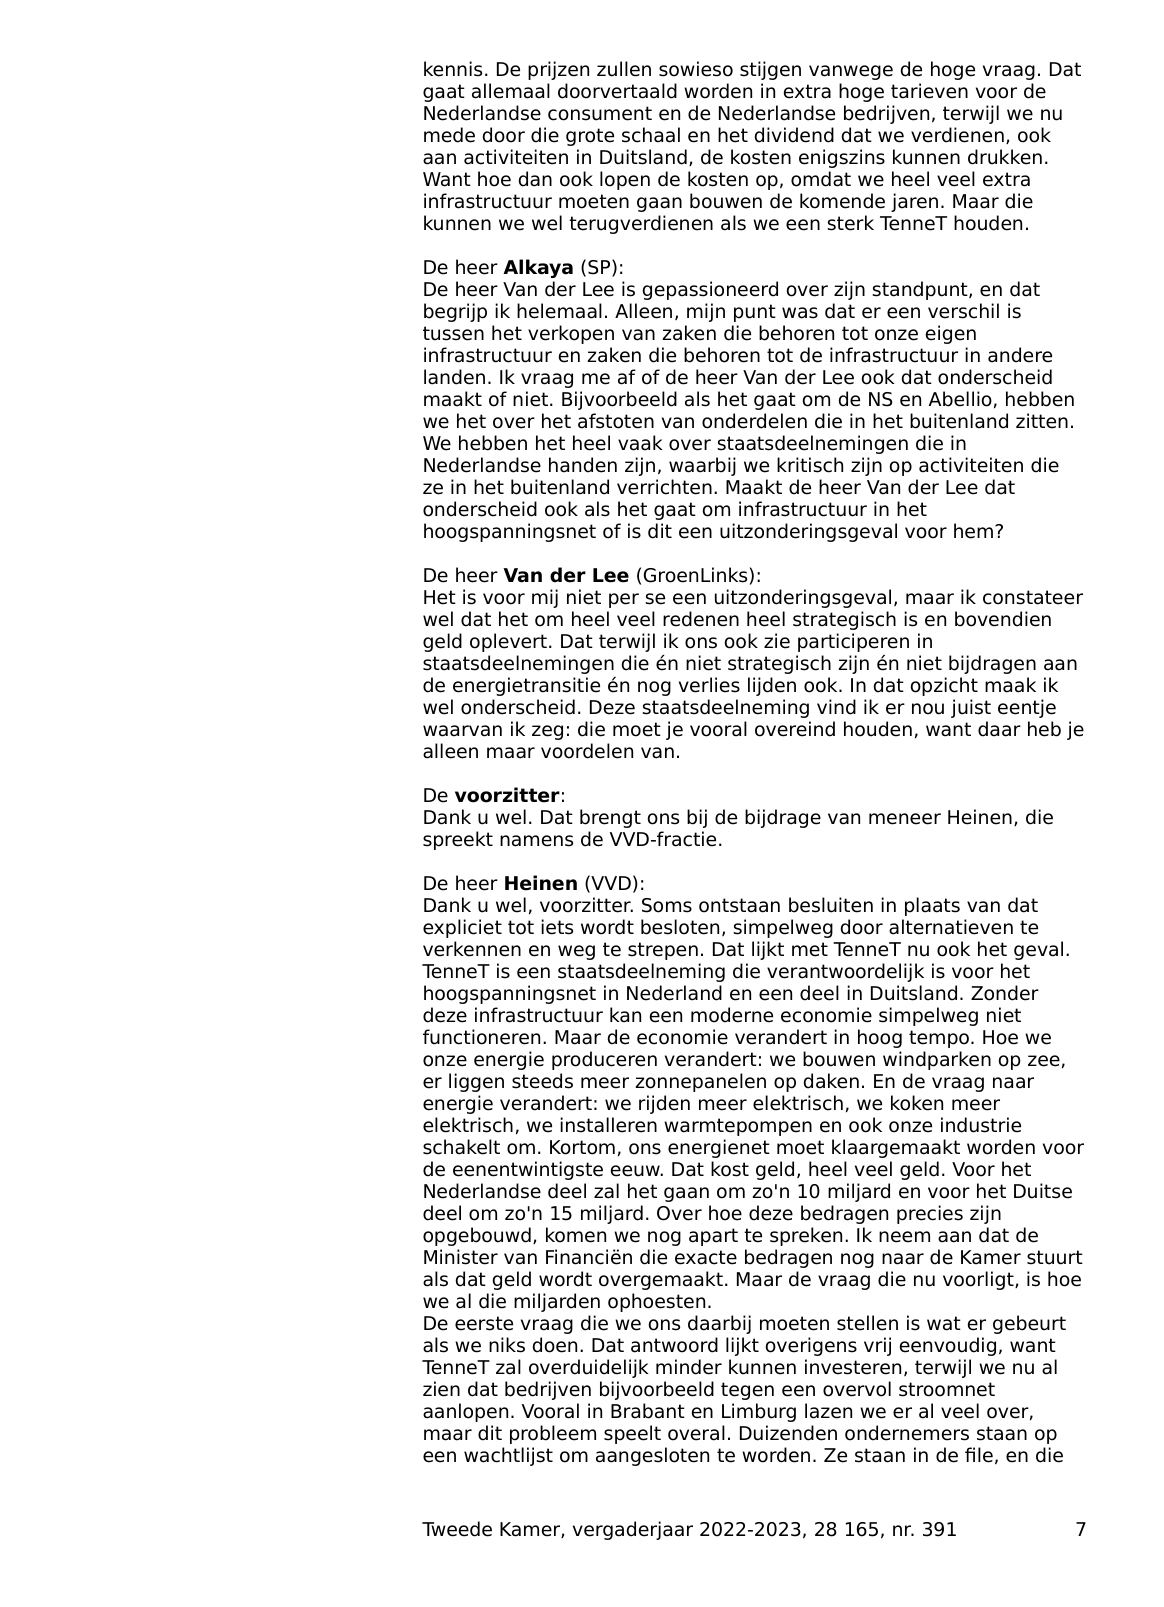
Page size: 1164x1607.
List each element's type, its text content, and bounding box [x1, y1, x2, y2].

text kennis. De prijzen zullen sowieso stijgen vanwege de hoge vraag. Dat gaat allemaal doorvertaald worden in extra hoge tarieven voor de Nederlandse consument en de Nederlandse bedrijven, terwijl we nu mede door die grote schaal en het dividend dat we verdienen, ook aan activiteiten in Duitsland, de kosten enigszins kunnen drukken. Want hoe dan ook lopen de kosten op, omdat we heel veel extra infrastructuur moeten gaan bouwen de komende jaren. Maar die kunnen we wel terugverdienen als we een sterk TenneT houden. [422, 59, 1087, 235]
text De voorzitter: [422, 785, 1087, 807]
text De heer Heinen (VVD): [422, 873, 1087, 895]
text De heer Van der Lee is gepassioneerd over zijn standpunt, en dat begrijp ik helemaal. Alleen, mijn punt was dat er een verschil is tussen het verkopen van zaken die behoren tot onze eigen infrastructuur en zaken die behoren tot de infrastructuur in andere landen. Ik vraag me af of de heer Van der Lee ook dat onderscheid maakt of niet. Bijvoorbeeld als het gaat om de NS en Abellio, hebben we het over het afstoten van onderdelen die in het buitenland zitten. We hebben het heel vaak over staatsdeelnemingen die in Nederlandse handen zijn, waarbij we kritisch zijn op activiteiten die ze in het buitenland verrichten. Maakt de heer Van der Lee dat onderscheid ook als het gaat om infrastructuur in het hoogspanningsnet of is dit een uitzonderingsgeval voor hem? [422, 279, 1087, 543]
text De heer Van der Lee (GroenLinks): [422, 565, 1087, 587]
text Het is voor mij niet per se een uitzonderingsgeval, maar ik constateer wel dat het om heel veel redenen heel strategisch is en bovendien geld oplevert. Dat terwijl ik ons ook zie participeren in staatsdeelnemingen die én niet strategisch zijn én niet bijdragen aan de energietransitie én nog verlies lijden ook. In dat opzicht maak ik wel onderscheid. Deze staatsdeelneming vind ik er nou juist eentje waarvan ik zeg: die moet je vooral overeind houden, want daar heb je alleen maar voordelen van. [422, 587, 1087, 763]
text De eerste vraag die we ons daarbij moeten stellen is wat er gebeurt als we niks doen. Dat antwoord lijkt overigens vrij eenvoudig, want TenneT zal overduidelijk minder kunnen investeren, terwijl we nu al zien dat bedrijven bijvoorbeeld tegen een overvol stroomnet aanlopen. Vooral in Brabant en Limburg lazen we er al veel over, maar dit probleem speelt overal. Duizenden ondernemers staan op een wachtlijst om aangesloten te worden. Ze staan in de file, en die [422, 1313, 1087, 1467]
text De heer Alkaya (SP): [422, 257, 1087, 279]
text Dank u wel, voorzitter. Soms ontstaan besluiten in plaats van dat expliciet tot iets wordt besloten, simpelweg door alternatieven te verkennen en weg te strepen. Dat lijkt met TenneT nu ook het geval. TenneT is een staatsdeelneming die verantwoordelijk is voor het hoogspanningsnet in Nederland en een deel in Duitsland. Zonder deze infrastructuur kan een moderne economie simpelweg niet functioneren. Maar de economie verandert in hoog tempo. Hoe we onze energie produceren verandert: we bouwen windparken op zee, er liggen steeds meer zonnepanelen op daken. En de vraag naar energie verandert: we rijden meer elektrisch, we koken meer elektrisch, we installeren warmtepompen en ook onze industrie schakelt om. Kortom, ons energienet moet klaargemaakt worden voor de eenentwintigste eeuw. Dat kost geld, heel veel geld. Voor het Nederlandse deel zal het gaan om zo'n 10 miljard en voor het Duitse deel om zo'n 15 miljard. Over hoe deze bedragen precies zijn opgebouwd, komen we nog apart te spreken. Ik neem aan dat de Minister van Financiën die exacte bedragen nog naar de Kamer stuurt als dat geld wordt overgemaakt. Maar de vraag die nu voorligt, is hoe we al die miljarden ophoesten. [422, 895, 1087, 1313]
text Dank u wel. Dat brengt ons bij de bijdrage van meneer Heinen, die spreekt namens de VVD-fractie. [422, 807, 1087, 851]
